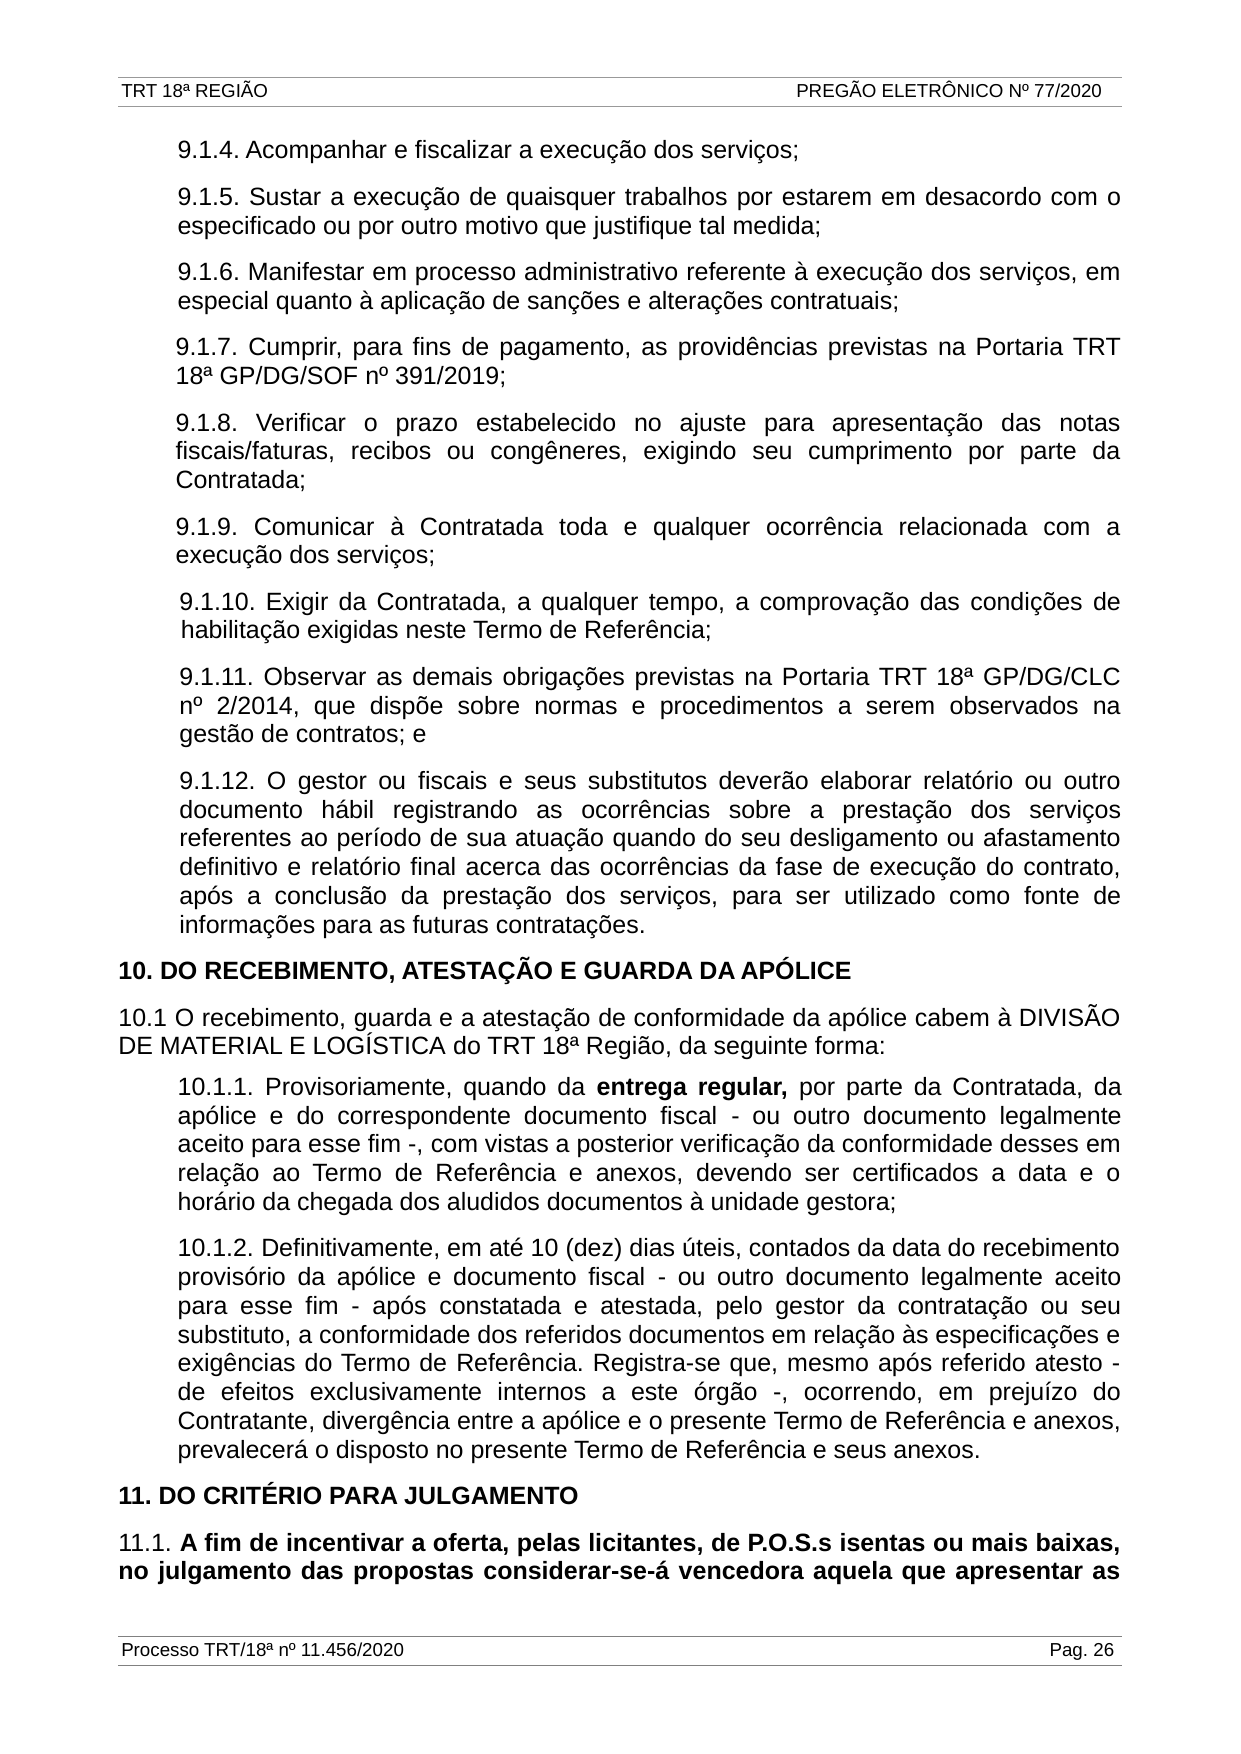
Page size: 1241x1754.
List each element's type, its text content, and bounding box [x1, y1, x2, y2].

text 10.1.2. Definitivamente, em até 10 (dez) dias úteis, contados da data do recebimento provisório da apólice e documento fiscal - ou outro documento legalmente aceito para esse fim - após constatada e atestada, pelo gestor da contratação ou seu substituto, a conformidade dos referidos documentos em relação às especificações e exigências do Termo de Referência. Registra-se que, mesmo após referido atesto - de efeitos exclusivamente internos a este órgão -, ocorrendo, em prejuízo do Contratante, divergência entre a apólice e o presente Termo de Referência e anexos, prevalecerá o disposto no presente Termo de Referência e seus anexos. [177, 1233, 1122, 1463]
text 9.1.6. Manifestar em processo administrativo referente à execução dos serviços, em especial quanto à aplicação de sanções e alterações contratuais; [177, 257, 1122, 315]
text 9.1.12. O gestor ou fiscais e seus substitutos deverão elaborar relatório ou outro documento hábil registrando as ocorrências sobre a prestação dos serviços referentes ao período de sua atuação quando do seu desligamento ou afastamento definitivo e relatório final acerca das ocorrências da fase de execução do contrato, após a conclusão da prestação dos serviços, para ser utilizado como fonte de informações para as futuras contratações. [179, 766, 1122, 938]
text 11. DO CRITÉRIO PARA JULGAMENTO [118, 1481, 1122, 1510]
text 9.1.10. Exigir da Contratada, a qualquer tempo, a comprovação das condições de habilitação exigidas neste Termo de Referência; [179, 587, 1122, 644]
text 10.1.1. Provisoriamente, quando da entrega regular, por parte da Contratada, da apólice e do correspondente documento fiscal - ou outro documento legalmente aceito para esse fim -, com vistas a posterior verificação da conformidade desses em relação ao Termo de Referência e anexos, devendo ser certificados a data e o horário da chegada dos aludidos documentos à unidade gestora; [177, 1072, 1122, 1216]
text 10.1 O recebimento, guarda e a atestação de conformidade da apólice cabem à DIVISÃO DE MATERIAL E LOGÍSTICA do TRT 18ª Região, da seguinte forma: [118, 1003, 1122, 1060]
text 9.1.5. Sustar a execução de quaisquer trabalhos por estarem em desacordo com o especificado ou por outro motivo que justifique tal medida; [177, 182, 1122, 239]
text 9.1.9. Comunicar à Contratada toda e qualquer ocorrência relacionada com a execução dos serviços; [175, 512, 1122, 569]
text 9.1.4. Acompanhar e fiscalizar a execução dos serviços; [177, 136, 1122, 164]
text 9.1.8. Verificar o prazo estabelecido no ajuste para apresentação das notas fiscais/faturas, recibos ou congêneres, exigindo seu cumprimento por parte da Contratada; [175, 408, 1122, 494]
text 10. DO RECEBIMENTO, ATESTAÇÃO E GUARDA DA APÓLICE [118, 956, 1122, 985]
text 9.1.7. Cumprir, para fins de pagamento, as providências previstas na Portaria TRT 18ª GP/DG/SOF nº 391/2019; [175, 332, 1122, 390]
text 11.1. A fim de incentivar a oferta, pelas licitantes, de P.O.S.s isentas ou mais baixas, no julgamento das propostas considerar-se-á vencedora aquela que apresentar as [118, 1527, 1122, 1585]
text 9.1.11. Observar as demais obrigações previstas na Portaria TRT 18ª GP/DG/CLC nº 2/2014, que dispõe sobre normas e procedimentos a serem observados na gestão de contratos; e [179, 662, 1122, 748]
